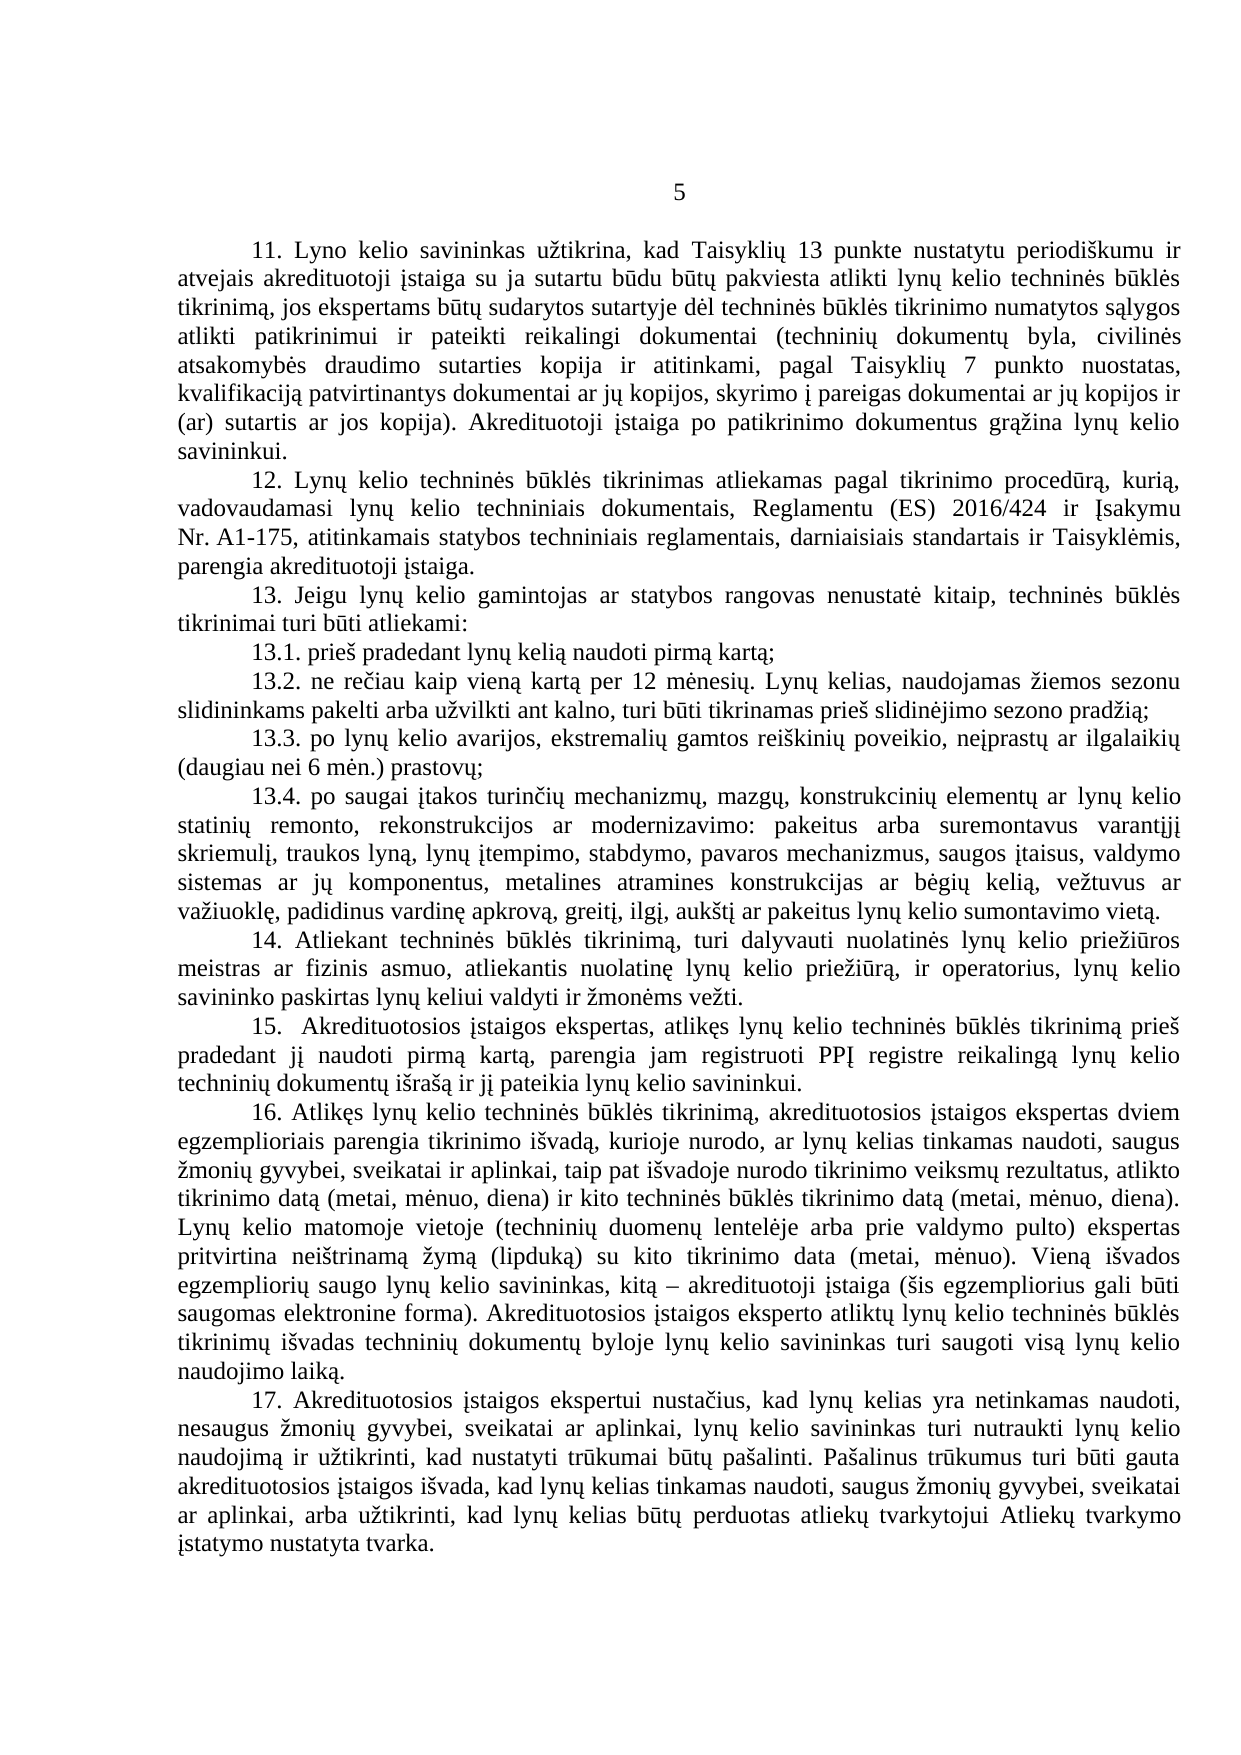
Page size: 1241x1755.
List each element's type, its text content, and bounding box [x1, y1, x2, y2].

text 13. Jeigu lynų kelio gamintojas ar statybos rangovas nenustatė kitaip, techninės būklės tikrinimai turi būti atliekami: [177, 580, 1181, 637]
text 13.4. po saugai įtakos turinčių mechanizmų, mazgų, konstrukcinių elementų ar lynų kelio statinių remonto, rekonstrukcijos ar modernizavimo: pakeitus arba suremontavus varantįjį skriemulį, traukos lyną, lynų įtempimo, stabdymo, pavaros mechanizmus, saugos įtaisus, valdymo sistemas ar jų komponentus, metalines atramines konstrukcijas ar bėgių kelią, vežtuvus ar važiuoklę, padidinus vardinę apkrovą, greitį, ilgį, aukštį ar pakeitus lynų kelio sumontavimo vietą. [177, 781, 1181, 925]
text 13.1. prieš pradedant lynų kelią naudoti pirmą kartą; [177, 637, 1181, 666]
text 14. Atliekant techninės būklės tikrinimą, turi dalyvauti nuolatinės lynų kelio priežiūros meistras ar fizinis asmuo, atliekantis nuolatinę lynų kelio priežiūrą, ir operatorius, lynų kelio savininko paskirtas lynų keliui valdyti ir žmonėms vežti. [177, 925, 1181, 1011]
text 12. Lynų kelio techninės būklės tikrinimas atliekamas pagal tikrinimo procedūrą, kurią, vadovaudamasi lynų kelio techniniais dokumentais, Reglamentu (ES) 2016/424 ir Įsakymu Nr. A1‑175, atitinkamais statybos techniniais reglamentais, darniaisiais standartais ir Taisyklėmis, parengia akredituotoji įstaiga. [177, 465, 1181, 580]
text 13.3. po lynų kelio avarijos, ekstremalių gamtos reiškinių poveikio, neįprastų ar ilgalaikių (daugiau nei 6 mėn.) prastovų; [177, 723, 1181, 781]
text 13.2. ne rečiau kaip vieną kartą per 12 mėnesių. Lynų kelias, naudojamas žiemos sezonu slidininkams pakelti arba užvilkti ant kalno, turi būti tikrinamas prieš slidinėjimo sezono pradžią; [177, 666, 1181, 723]
text 16. Atlikęs lynų kelio techninės būklės tikrinimą, akredituotosios įstaigos ekspertas dviem egzemplioriais parengia tikrinimo išvadą, kurioje nurodo, ar lynų kelias tinkamas naudoti, saugus žmonių gyvybei, sveikatai ir aplinkai, taip pat išvadoje nurodo tikrinimo veiksmų rezultatus, atlikto tikrinimo datą (metai, mėnuo, diena) ir kito techninės būklės tikrinimo datą (metai, mėnuo, diena). Lynų kelio matomoje vietoje (techninių duomenų lentelėje arba prie valdymo pulto) ekspertas pritvirtina neištrinamą žymą (lipduką) su kito tikrinimo data (metai, mėnuo). Vieną išvados egzempliorių saugo lynų kelio savininkas, kitą – akredituotoji įstaiga (šis egzempliorius gali būti saugomas elektronine forma). Akredituotosios įstaigos eksperto atliktų lynų kelio techninės būklės tikrinimų išvadas techninių dokumentų byloje lynų kelio savininkas turi saugoti visą lynų kelio naudojimo laiką. [177, 1097, 1181, 1385]
text 15. Akredituotosios įstaigos ekspertas, atlikęs lynų kelio techninės būklės tikrinimą prieš pradedant jį naudoti pirmą kartą, parengia jam registruoti PPĮ registre reikalingą lynų kelio techninių dokumentų išrašą ir jį pateikia lynų kelio savininkui. [177, 1011, 1181, 1097]
text 11. Lyno kelio savininkas užtikrina, kad Taisyklių 13 punkte nustatytu periodiškumu ir atvejais akredituotoji įstaiga su ja sutartu būdu būtų pakviesta atlikti lynų kelio techninės būklės tikrinimą, jos ekspertams būtų sudarytos sutartyje dėl techninės būklės tikrinimo numatytos sąlygos atlikti patikrinimui ir pateikti reikalingi dokumentai (techninių dokumentų byla, civilinės atsakomybės draudimo sutarties kopija ir atitinkami, pagal Taisyklių 7 punkto nuostatas, kvalifikaciją patvirtinantys dokumentai ar jų kopijos, skyrimo į pareigas dokumentai ar jų kopijos ir (ar) sutartis ar jos kopija). Akredituotoji įstaiga po patikrinimo dokumentus grąžina lynų kelio savininkui. [177, 235, 1181, 465]
text 17. Akredituotosios įstaigos ekspertui nustačius, kad lynų kelias yra netinkamas naudoti, nesaugus žmonių gyvybei, sveikatai ar aplinkai, lynų kelio savininkas turi nutraukti lynų kelio naudojimą ir užtikrinti, kad nustatyti trūkumai būtų pašalinti. Pašalinus trūkumus turi būti gauta akredituotosios įstaigos išvada, kad lynų kelias tinkamas naudoti, saugus žmonių gyvybei, sveikatai ar aplinkai, arba užtikrinti, kad lynų kelias būtų perduotas atliekų tvarkytojui Atliekų tvarkymo įstatymo nustatyta tvarka. [177, 1385, 1181, 1557]
